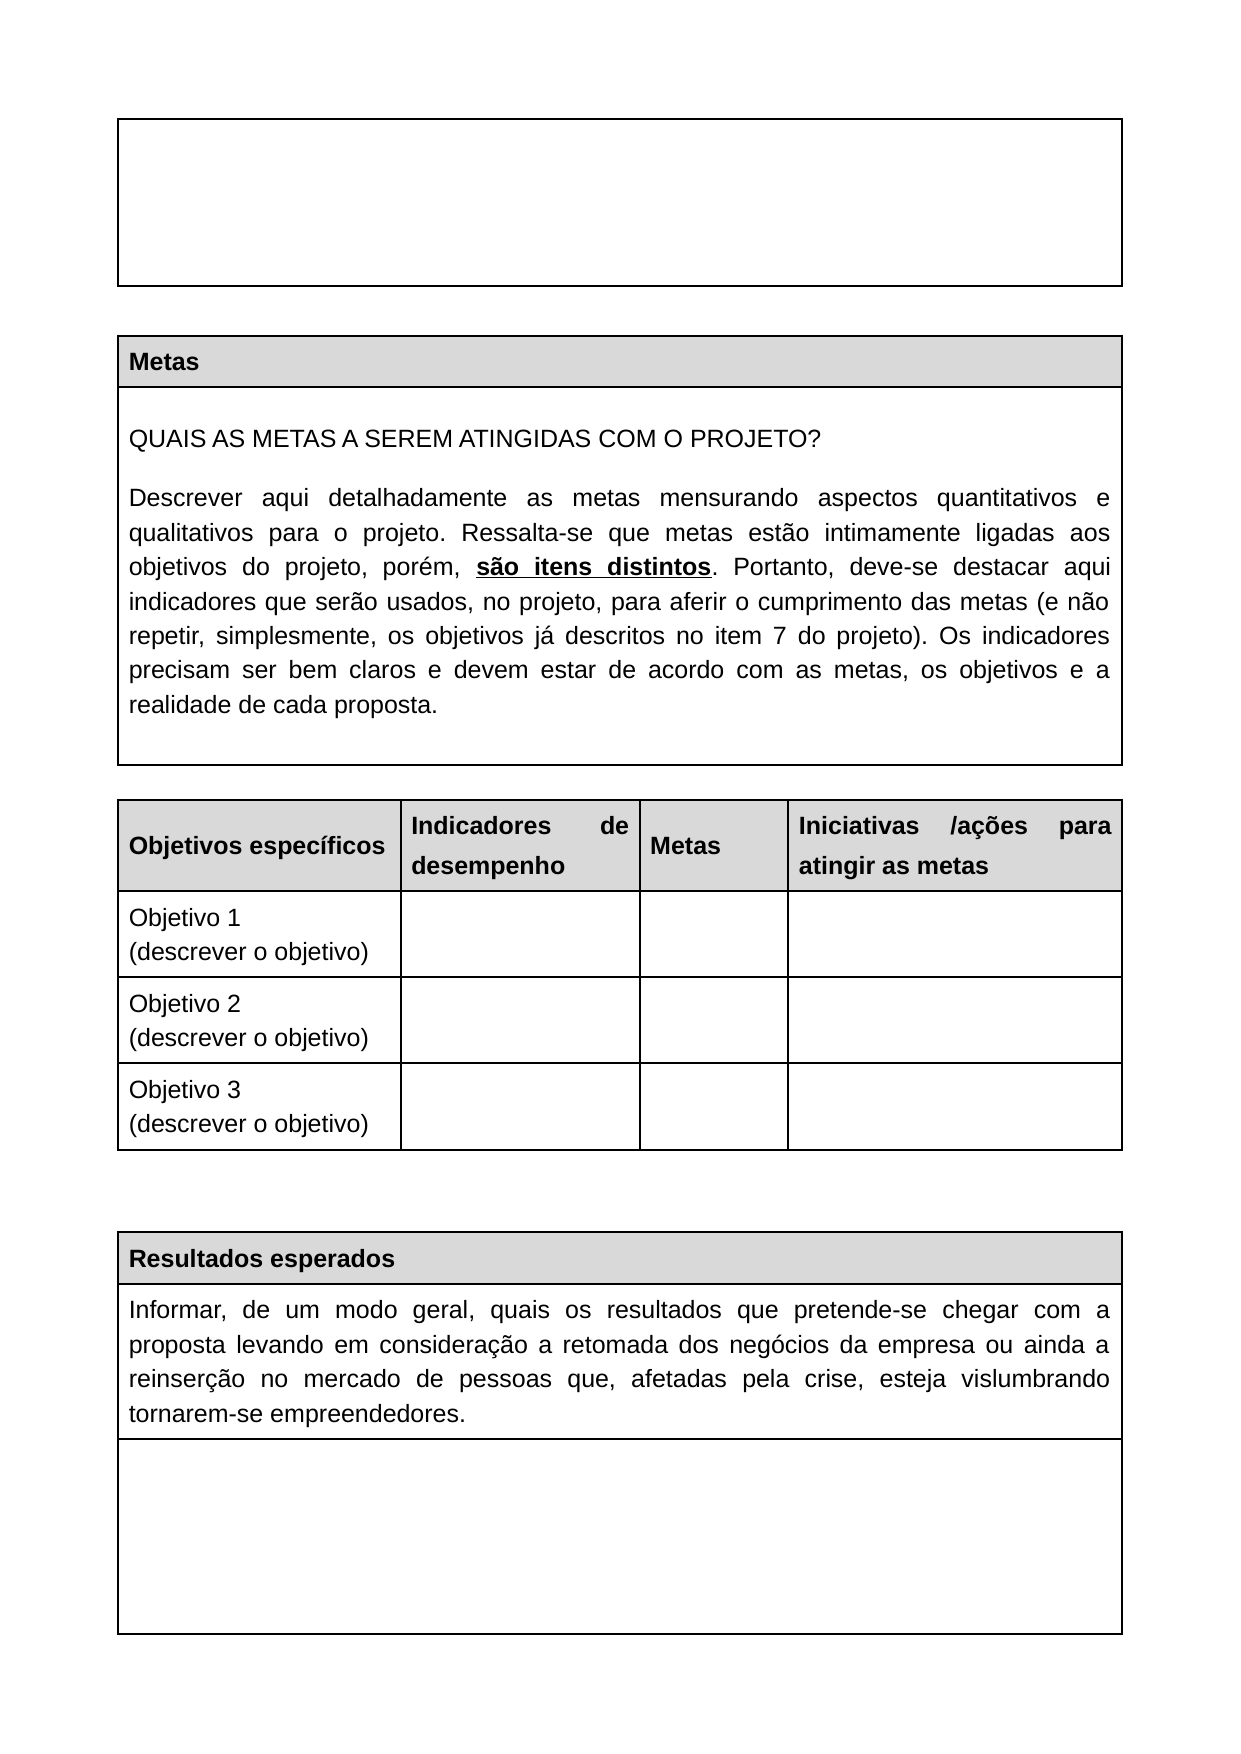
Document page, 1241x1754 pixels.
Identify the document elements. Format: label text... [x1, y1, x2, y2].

table_header Resultados esperados [119, 1233, 1121, 1283]
table_cell [641, 1064, 787, 1148]
table_cell [789, 892, 1121, 976]
table_cell QUAIS AS METAS A SEREM ATINGIDAS COM O PROJETO? Descrever aqui detalhadamente as metas mensurando aspectos quantitativos e qualitativos para o projeto. Ressalta-se que metas estão intimamente ligadas aos objetivos do projeto, porém, são itens distintos. Portanto, deve-se destacar aqui indicadores que serão usados, no projeto, para aferir o cumprimento das metas (e não repetir, simplesmente, os objetivos já descritos no item 7 do projeto). Os indicadores precisam ser bem claros e devem estar de acordo com as metas, os objetivos e a realidade de cada proposta. [119, 388, 1121, 764]
table_cell [119, 120, 1121, 285]
table_cell [641, 978, 787, 1062]
table_cell Objetivo 2 (descrever o objetivo) [119, 978, 400, 1062]
table_cell [641, 892, 787, 976]
table_cell [789, 978, 1121, 1062]
table_cell [119, 1440, 1121, 1633]
table_cell Objetivo 3 (descrever o objetivo) [119, 1064, 400, 1148]
table_cell Informar, de um modo geral, quais os resultados que pretende-se chegar com a proposta levando em consideração a retomada dos negócios da empresa ou ainda a reinserção no mercado de pessoas que, afetadas pela crise, esteja vislumbrando tornarem-se empreendedores. [119, 1285, 1121, 1438]
table_header Metas [119, 337, 1121, 386]
table_header Objetivos específicos [119, 801, 400, 890]
table_cell [402, 978, 639, 1062]
table_cell [402, 892, 639, 976]
table_header Iniciativas /ações para atingir as metas [789, 801, 1121, 890]
table_cell Objetivo 1 (descrever o objetivo) [119, 892, 400, 976]
table_header Metas [641, 801, 787, 890]
table_cell [402, 1064, 639, 1148]
table_header Indicadores de desempenho [402, 801, 639, 890]
table_cell [789, 1064, 1121, 1148]
